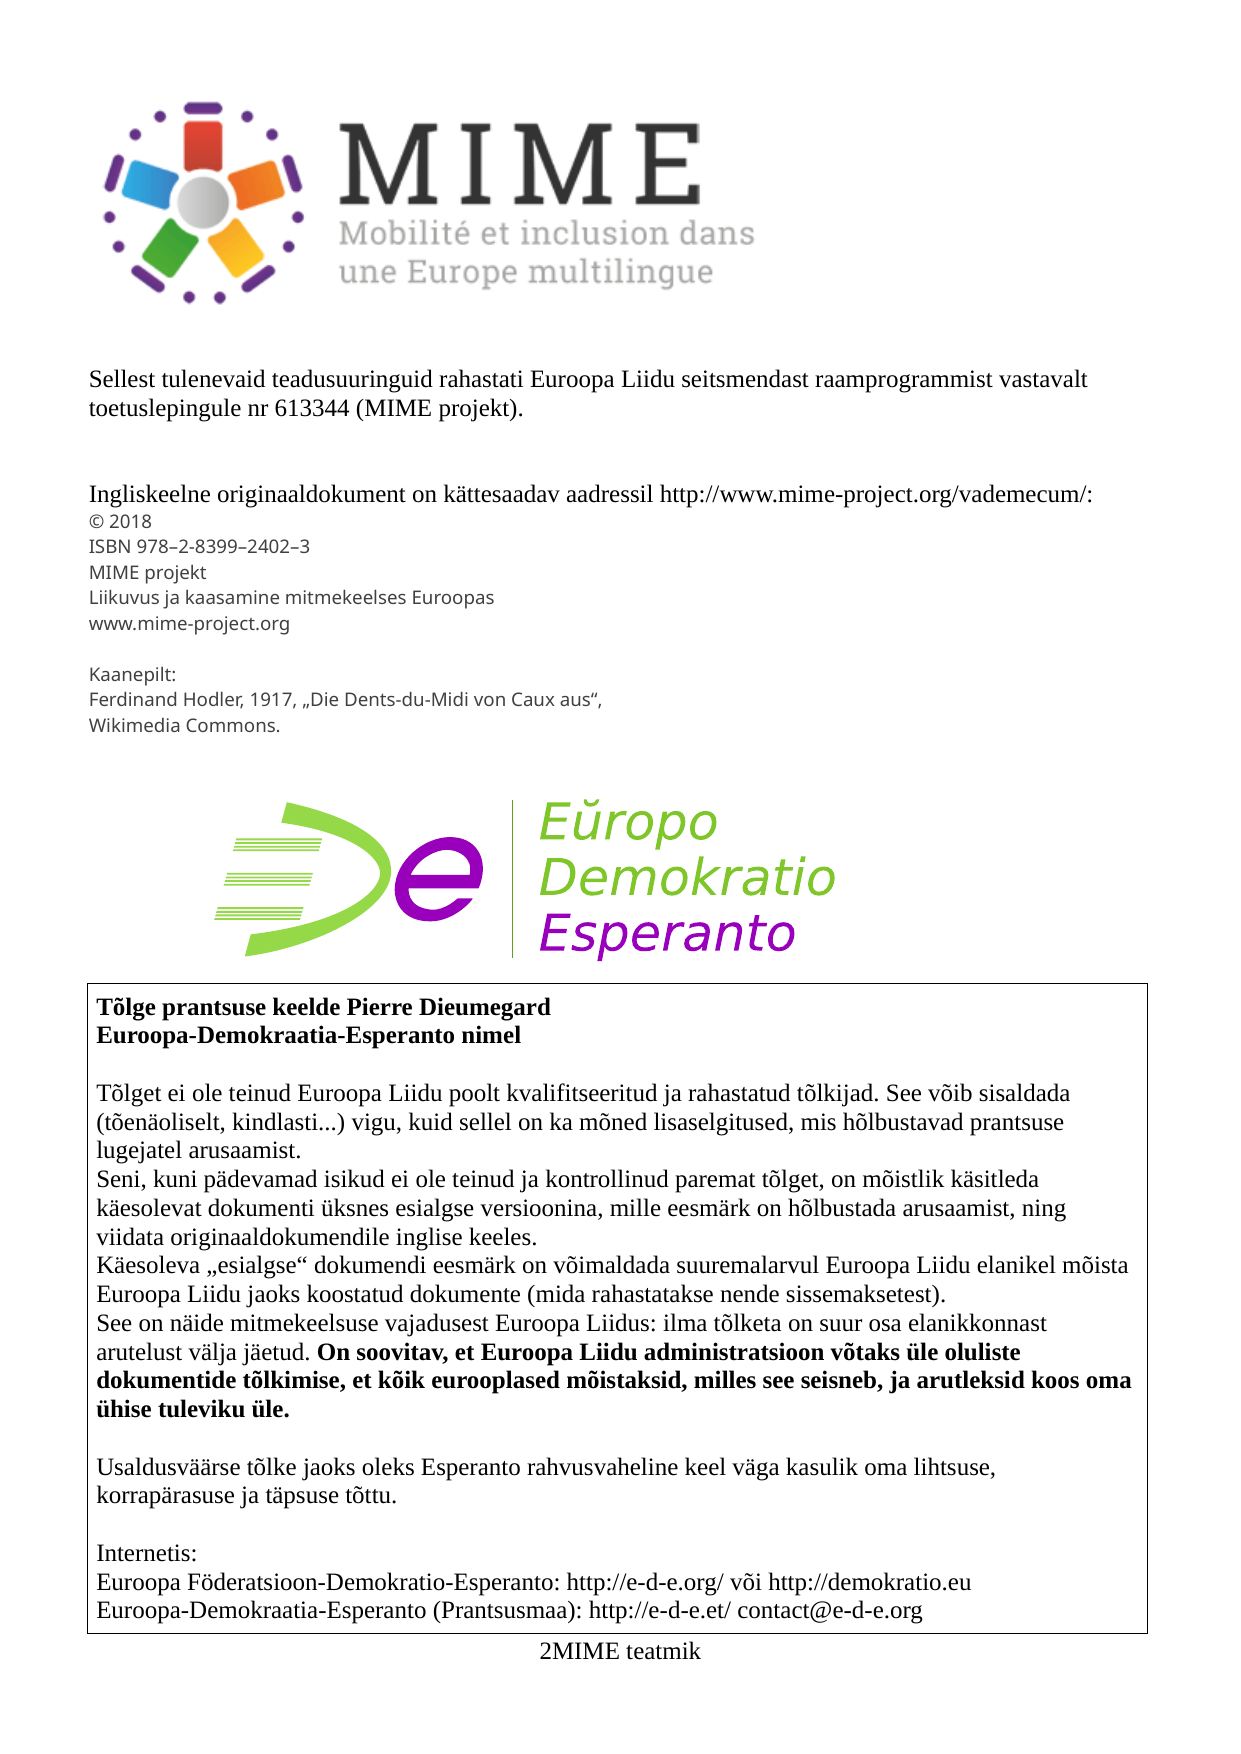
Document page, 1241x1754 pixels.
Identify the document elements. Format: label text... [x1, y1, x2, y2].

text MIME projekt [88, 559, 1152, 584]
text ISBN 978–2-8399–2402–3 [88, 533, 1152, 559]
text Tõlget ei ole teinud Euroopa Liidu poolt kvalifitseeritud ja rahastatud tõlkijad. See võib sisaldada (tõenäoliselt, kindlasti...) vigu, kuid sellel on ka mõned lisaselgitused, mis hõlbustavad prantsuse lugejatel arusaamist. [96, 1078, 1138, 1164]
text Kaanepilt: [88, 661, 1152, 687]
text Euroopa-Demokraatia-Esperanto nimel [96, 1020, 1138, 1049]
text Liikuvus ja kaasamine mitmekeelses Euroopas [88, 584, 1152, 610]
text Ferdinand Hodler, 1917, „Die Dents-du-Midi von Caux aus“, [88, 687, 1152, 712]
text Sellest tulenevaid teadusuuringuid rahastati Euroopa Liidu seitsmendast raamprogrammist vastavalt toetuslepingule nr 613344 (MIME projekt). [88, 364, 1152, 422]
text Usaldusväärse tõlke jaoks oleks Esperanto rahvusvaheline keel väga kasulik oma lihtsuse, korrapärasuse ja täpsuse tõttu. [96, 1452, 1138, 1509]
text Euroopa Föderatsioon-Demokratio-Esperanto: http://e-d-e.org/ või http://demokratio.eu [96, 1567, 1138, 1595]
text Ingliskeelne originaaldokument on kättesaadav aadressil http://www.mime-project.org/vademecum/: [88, 479, 1152, 508]
text Wikimedia Commons. [88, 712, 1152, 738]
text Käesoleva „esialgse“ dokumendi eesmärk on võimaldada suuremalarvul Euroopa Liidu elanikel mõista Euroopa Liidu jaoks koostatud dokumente (mida rahastatakse nende sissemaksetest). [96, 1250, 1138, 1308]
text Tõlge prantsuse keelde Pierre Dieumegard [96, 992, 1138, 1020]
picture [88, 88, 830, 336]
text See on näide mitmekeelsuse vajadusest Euroopa Liidus: ilma tõlketa on suur osa elanikkonnast arutelust välja jäetud. On soovitav, et Euroopa Liidu administratsioon võtaks üle oluliste dokumentide tõlkimise, et kõik eurooplased mõistaksid, milles see seisneb, ja arutleksid koos oma ühise tuleviku üle. [96, 1308, 1138, 1423]
text Seni, kuni pädevamad isikud ei ole teinud ja kontrollinud paremat tõlget, on mõistlik käsitleda käesolevat dokumenti üksnes esialgse versioonina, mille eesmärk on hõlbustada arusaamist, ning viidata originaaldokumendile inglise keeles. [96, 1164, 1138, 1250]
text Internetis: [96, 1538, 1138, 1567]
text www.mime-project.org [88, 610, 1152, 636]
text Euroopa-Demokraatia-Esperanto (Prantsusmaa): http://e-d-e.et/ contact@e-d-e.org [96, 1595, 1138, 1624]
text © 2018 [88, 508, 1152, 533]
